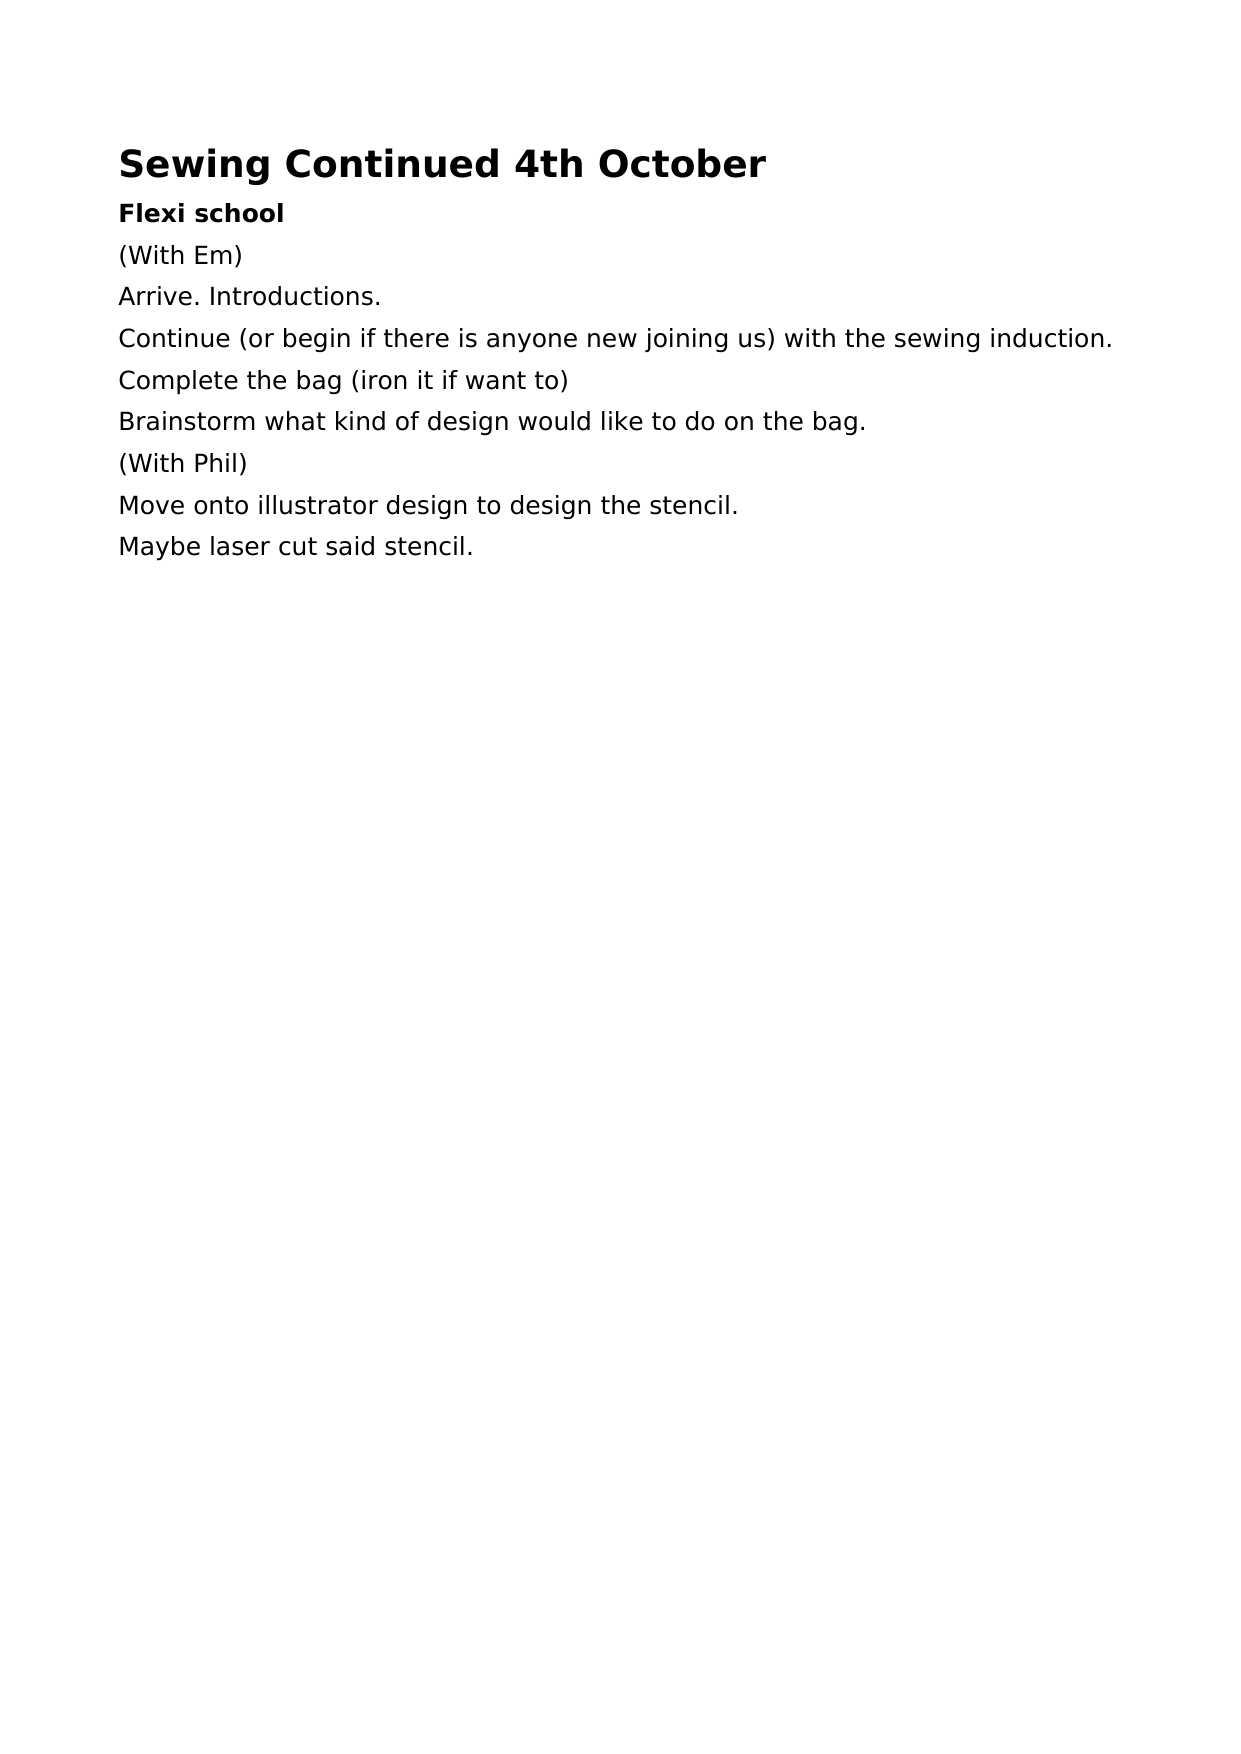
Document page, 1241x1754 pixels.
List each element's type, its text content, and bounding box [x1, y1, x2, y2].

text Brainstorm what kind of design would like to do on the bag. [118, 408, 1122, 437]
text Continue (or begin if there is anyone new joining us) with the sewing induction. [118, 324, 1122, 353]
text (With Phil) [118, 449, 1122, 478]
text Flexi school [118, 199, 1122, 228]
subtitle Sewing Continued 4th October [118, 143, 1122, 187]
text Maybe laser cut said stencil. [118, 533, 1122, 562]
text Arrive. Introductions. [118, 283, 1122, 312]
text Complete the bag (iron it if want to) [118, 366, 1122, 395]
text Move onto illustrator design to design the stencil. [118, 491, 1122, 520]
text (With Em) [118, 241, 1122, 270]
